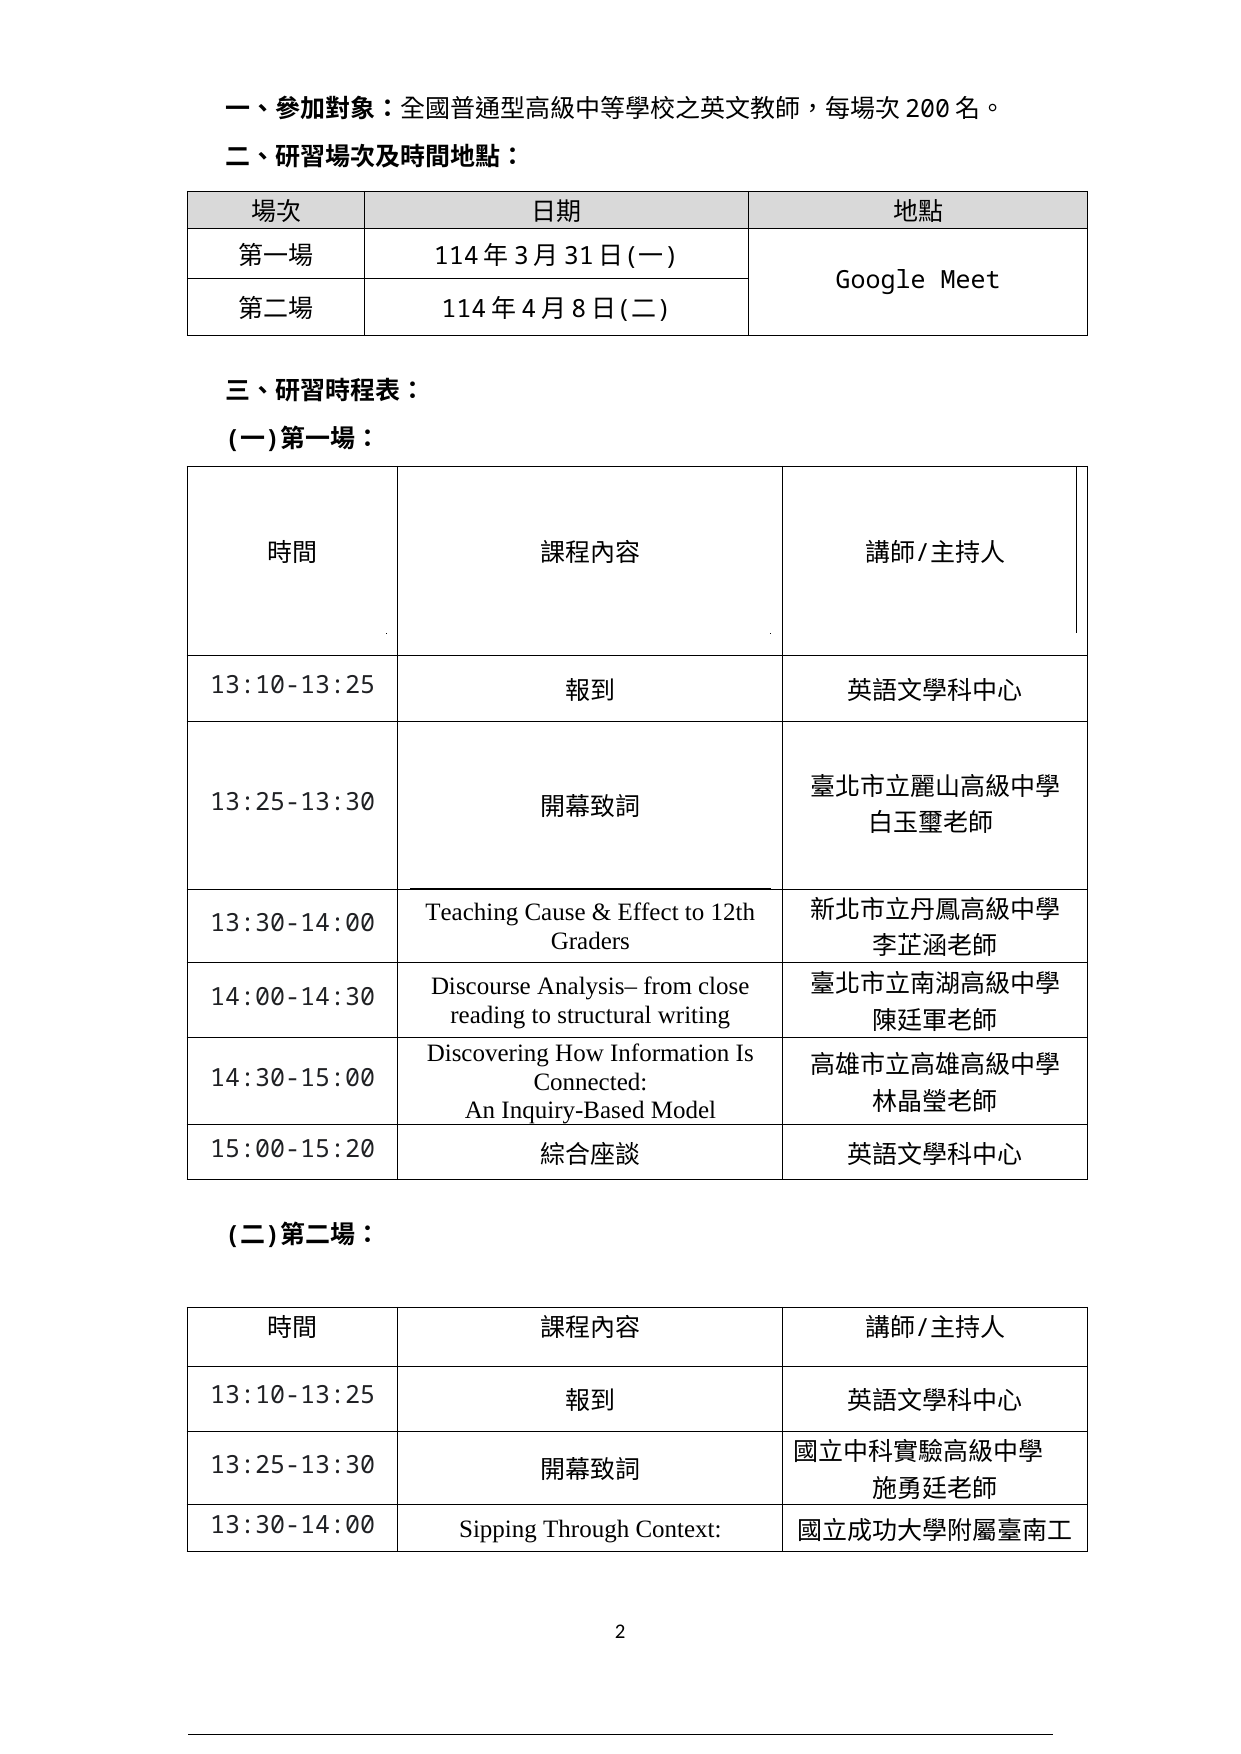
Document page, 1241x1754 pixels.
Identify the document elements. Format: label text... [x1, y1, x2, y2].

table_header 課程內容 [398, 467, 782, 655]
table_cell 14:30-15:00 [188, 1038, 397, 1124]
table_header 日期 [365, 192, 748, 228]
table_header 講師/主持人 [783, 467, 1087, 655]
table_cell 第二場 [188, 279, 364, 335]
table_cell Sipping Through Context: [398, 1505, 782, 1551]
table_cell 13:25-13:30 [188, 1432, 397, 1504]
table_cell 報到 [398, 1367, 782, 1431]
table_cell 第一場 [188, 229, 364, 277]
table_cell Discourse Analysis– from close reading to structural writing [398, 963, 782, 1037]
table_cell 13:10-13:25 [188, 656, 397, 721]
table_cell 臺北市立麗山高級中學 白玉璽老師 [783, 722, 1087, 888]
table_cell 英語文學科中心 [783, 1125, 1087, 1179]
table_cell 開幕致詞 [410, 723, 770, 887]
table_header 講師/主持人 [783, 1308, 1087, 1366]
table_cell 國立中科實驗高級中學 施勇廷老師 [783, 1432, 1087, 1504]
text 三、研習時程表： [225, 370, 1053, 406]
table_cell 13:25-13:30 [188, 722, 397, 888]
table_cell 高雄市立高雄高級中學 林晶瑩老師 [783, 1038, 1087, 1124]
table_cell 國立成功大學附屬臺南工 [783, 1505, 1087, 1551]
table_cell 114年3月31日(一) [365, 229, 748, 277]
table_cell 開幕致詞 [398, 1432, 782, 1504]
table_cell 報到 [398, 656, 782, 721]
table_header 時間 [188, 1308, 397, 1366]
table_cell 英語文學科中心 [783, 1367, 1087, 1431]
table_cell [771, 722, 782, 888]
table_cell 13:10-13:25 [188, 1367, 397, 1431]
table_cell 13:30-14:00 [188, 1505, 397, 1551]
table_cell 綜合座談 [398, 1125, 782, 1179]
table_cell 新北市立丹鳳高級中學 李芷涵老師 [783, 890, 1087, 962]
table_cell Google Meet [749, 229, 1087, 335]
table_cell Teaching Cause & Effect to 12th Graders [398, 890, 782, 962]
table_cell 14:00-14:30 [188, 963, 397, 1037]
table_cell 臺北市立南湖高級中學 陳廷軍老師 [783, 963, 1087, 1037]
text 一、參加對象：全國普通型高級中等學校之英文教師，每場次200名。 [225, 89, 1053, 125]
table_cell Discovering How Information Is Connected: An Inquiry-Based Model [398, 1038, 782, 1124]
table_cell 114年4月8日(二) [365, 279, 748, 335]
table_header 場次 [188, 192, 364, 228]
table_cell 13:30-14:00 [188, 890, 397, 962]
table_cell 15:00-15:20 [188, 1125, 397, 1179]
text (二)第二場： [225, 1214, 1053, 1250]
table_header 時間 [188, 467, 397, 655]
table_cell 英語文學科中心 [783, 656, 1087, 721]
table_cell [398, 722, 409, 888]
table_header 課程內容 [398, 1308, 782, 1366]
text 二、研習場次及時間地點： [187, 136, 1053, 173]
table_header 地點 [749, 192, 1087, 228]
text (一)第一場： [225, 418, 1053, 454]
